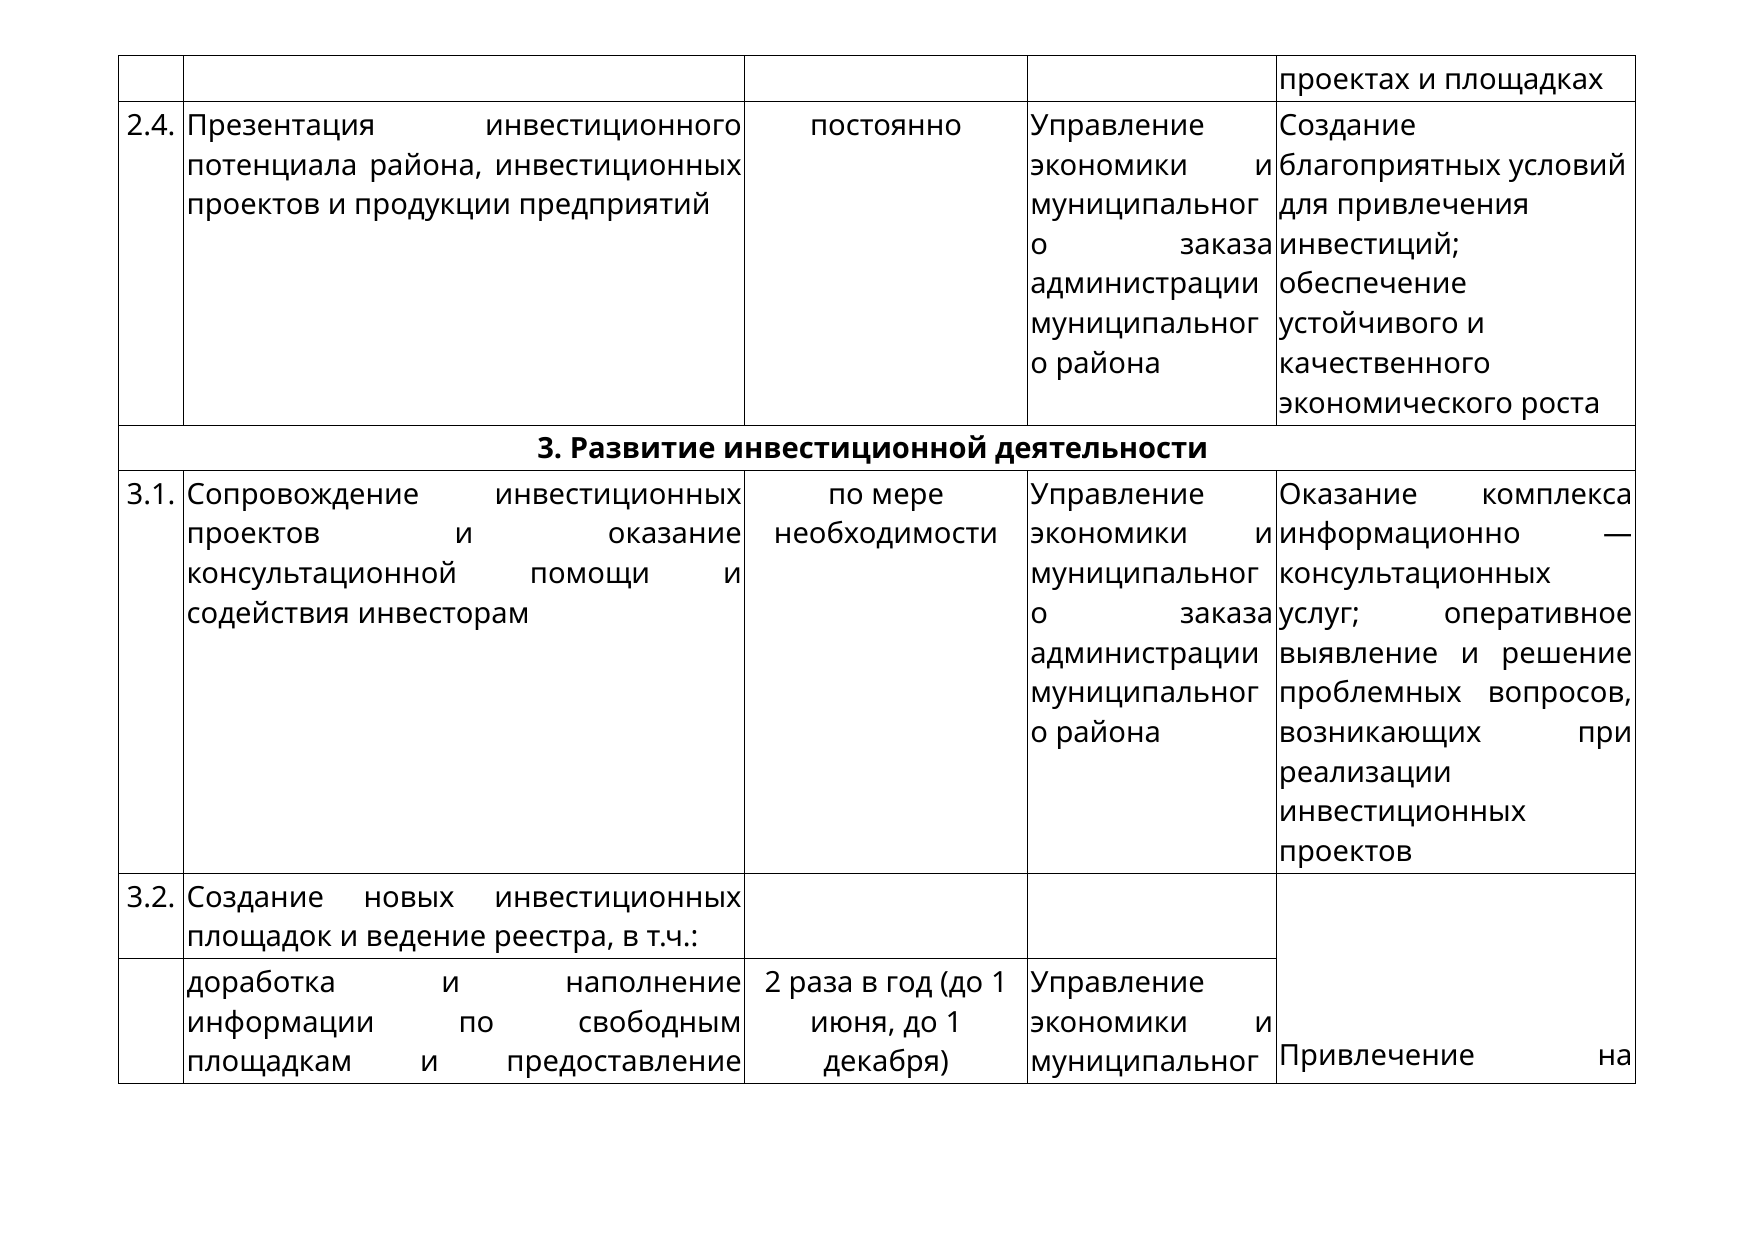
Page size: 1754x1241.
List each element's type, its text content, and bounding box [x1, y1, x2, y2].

table_cell постоянно [745, 102, 1027, 424]
table_cell 3.1. [119, 471, 183, 873]
table_cell Привлечение на [1277, 874, 1635, 1083]
table_cell 2.4. [119, 102, 183, 424]
table_cell Оказание комплекса информационно — консультационных услуг; оперативное выявление и решение проблемных вопросов, возникающих при реализации инвестиционных проектов [1277, 471, 1635, 873]
table_cell проектах и площадках [1277, 56, 1635, 101]
table_cell по мере необходимости [745, 471, 1027, 873]
table_cell [745, 874, 1027, 958]
table_cell Сопровождение инвестиционных проектов и оказание консультационной помощи и содействия инвесторам [184, 471, 744, 873]
table_cell [119, 959, 183, 1083]
table_cell Управление экономики и муниципальног [1028, 959, 1276, 1083]
table_cell [119, 56, 183, 101]
table_cell Презентация инвестиционного потенциала района, инвестиционных проектов и продукции предприятий [184, 102, 744, 424]
table_cell Управление экономики и муниципального заказа администрации муниципального района [1028, 471, 1276, 873]
table_cell [1028, 56, 1276, 101]
table_cell [184, 56, 744, 101]
table_cell 3. Развитие инвестиционной деятельности [119, 426, 1635, 470]
table_cell [745, 56, 1027, 101]
table_cell 2 раза в год (до 1 июня, до 1 декабря) [745, 959, 1027, 1083]
table_cell Создание новых инвестиционных площадок и ведение реестра, в т.ч.: [184, 874, 744, 958]
table_cell Управление экономики и муниципального заказа администрации муниципального района [1028, 102, 1276, 424]
table_cell доработка и наполнение информации по свободным площадкам и предоставление [184, 959, 744, 1083]
table_cell [1028, 874, 1276, 958]
table_cell Создание благоприятных условий для привлечения инвестиций; обеспечение устойчивого и качественного экономического роста [1277, 102, 1635, 424]
table_cell 3.2. [119, 874, 183, 958]
